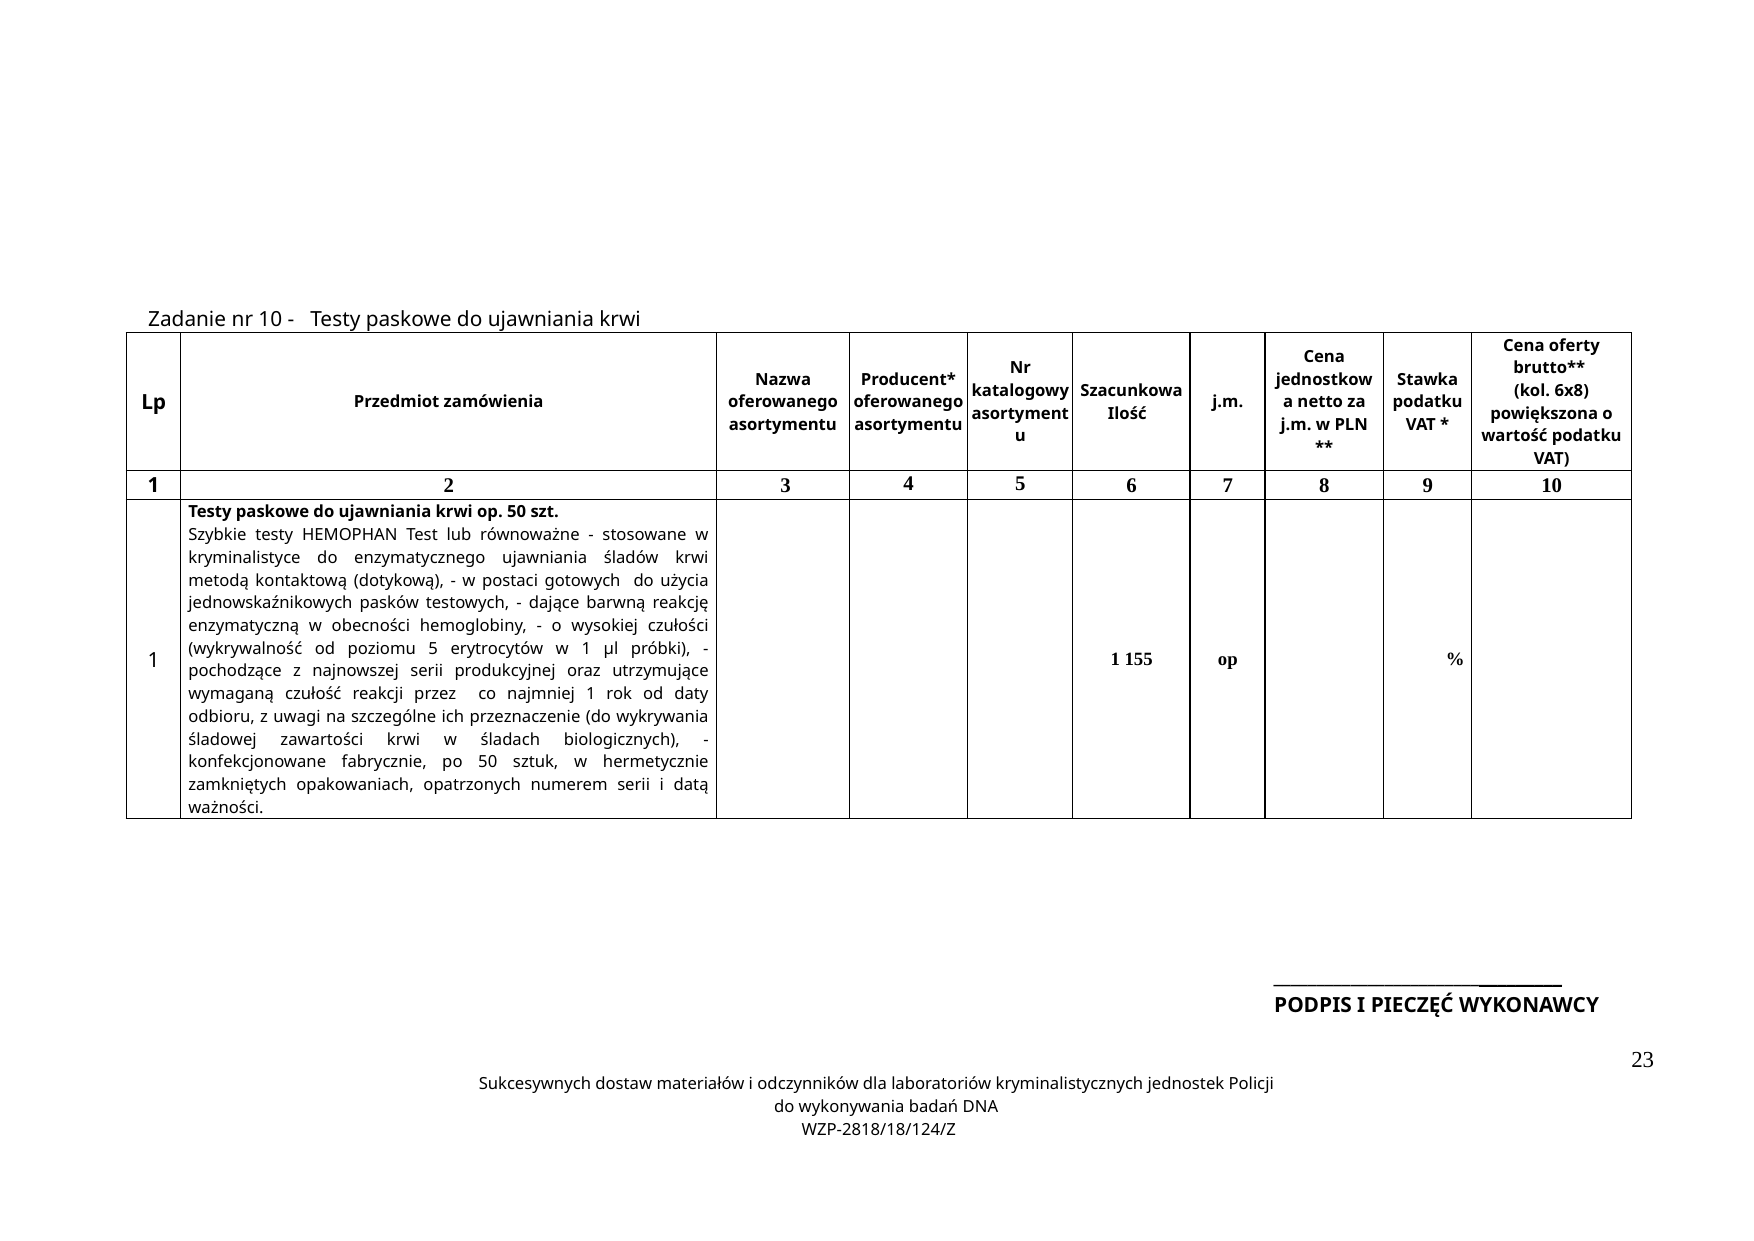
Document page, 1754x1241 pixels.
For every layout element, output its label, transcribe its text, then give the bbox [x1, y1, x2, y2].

table_header Lp [127, 333, 180, 469]
table_header Cena oferty brutto** (kol. 6x8) powiększona o wartość podatku VAT) [1472, 333, 1631, 469]
table_header Producent* oferowanego asortymentu [850, 333, 967, 469]
table_cell 8 [1266, 471, 1383, 499]
table_header Stawka podatku VAT * [1384, 333, 1471, 469]
table_cell 5 [968, 471, 1072, 499]
table_header Nr katalogowy asortymentu [968, 333, 1072, 469]
table_cell 10 [1472, 471, 1631, 499]
table_cell 2 [181, 471, 716, 499]
table_cell [968, 500, 1072, 818]
text Zadanie nr 10 - Testy paskowe do ujawniania krwi [148, 304, 1654, 332]
table_cell [850, 500, 967, 818]
table_header Cena jednostkowa netto za j.m. w PLN ** [1266, 333, 1383, 469]
text _________________________________ [1181, 961, 1654, 990]
table_header j.m. [1191, 333, 1264, 469]
table_cell 1 155 [1073, 500, 1189, 818]
table_cell [1472, 500, 1631, 818]
table_header Szacunkowa Ilość [1073, 333, 1189, 469]
table_cell 4 [850, 471, 967, 499]
table_cell 9 [1384, 471, 1471, 499]
table_header Nazwa oferowanego asortymentu [717, 333, 849, 469]
table_cell op [1191, 500, 1264, 818]
table_cell [1266, 500, 1383, 818]
table_cell 1 [127, 471, 180, 499]
table_cell 7 [1191, 471, 1264, 499]
text PODPIS I PIECZĘĆ WYKONAWCY [1181, 990, 1654, 1018]
table_cell 6 [1073, 471, 1189, 499]
table_cell 1 [127, 500, 180, 818]
table_header Przedmiot zamówienia [181, 333, 716, 469]
table_cell % [1384, 500, 1471, 818]
table_cell [717, 500, 849, 818]
table_cell Testy paskowe do ujawniania krwi op. 50 szt. Szybkie testy HEMOPHAN Test lub równoważne - stosowane w kryminalistyce do enzymatycznego ujawniania śladów krwi metodą kontaktową (dotykową), - w postaci gotowych do użycia jednowskaźnikowych pasków testowych, - dające barwną reakcję enzymatyczną w obecności hemoglobiny, - o wysokiej czułości (wykrywalność od poziomu 5 erytrocytów w 1 µl próbki), - pochodzące z najnowszej serii produkcyjnej oraz utrzymujące wymaganą czułość reakcji przez co najmniej 1 rok od daty odbioru, z uwagi na szczególne ich przeznaczenie (do wykrywania śladowej zawartości krwi w śladach biologicznych), - konfekcjonowane fabrycznie, po 50 sztuk, w hermetycznie zamkniętych opakowaniach, opatrzonych numerem serii i datą ważności. [181, 500, 716, 818]
table_cell 3 [717, 471, 849, 499]
